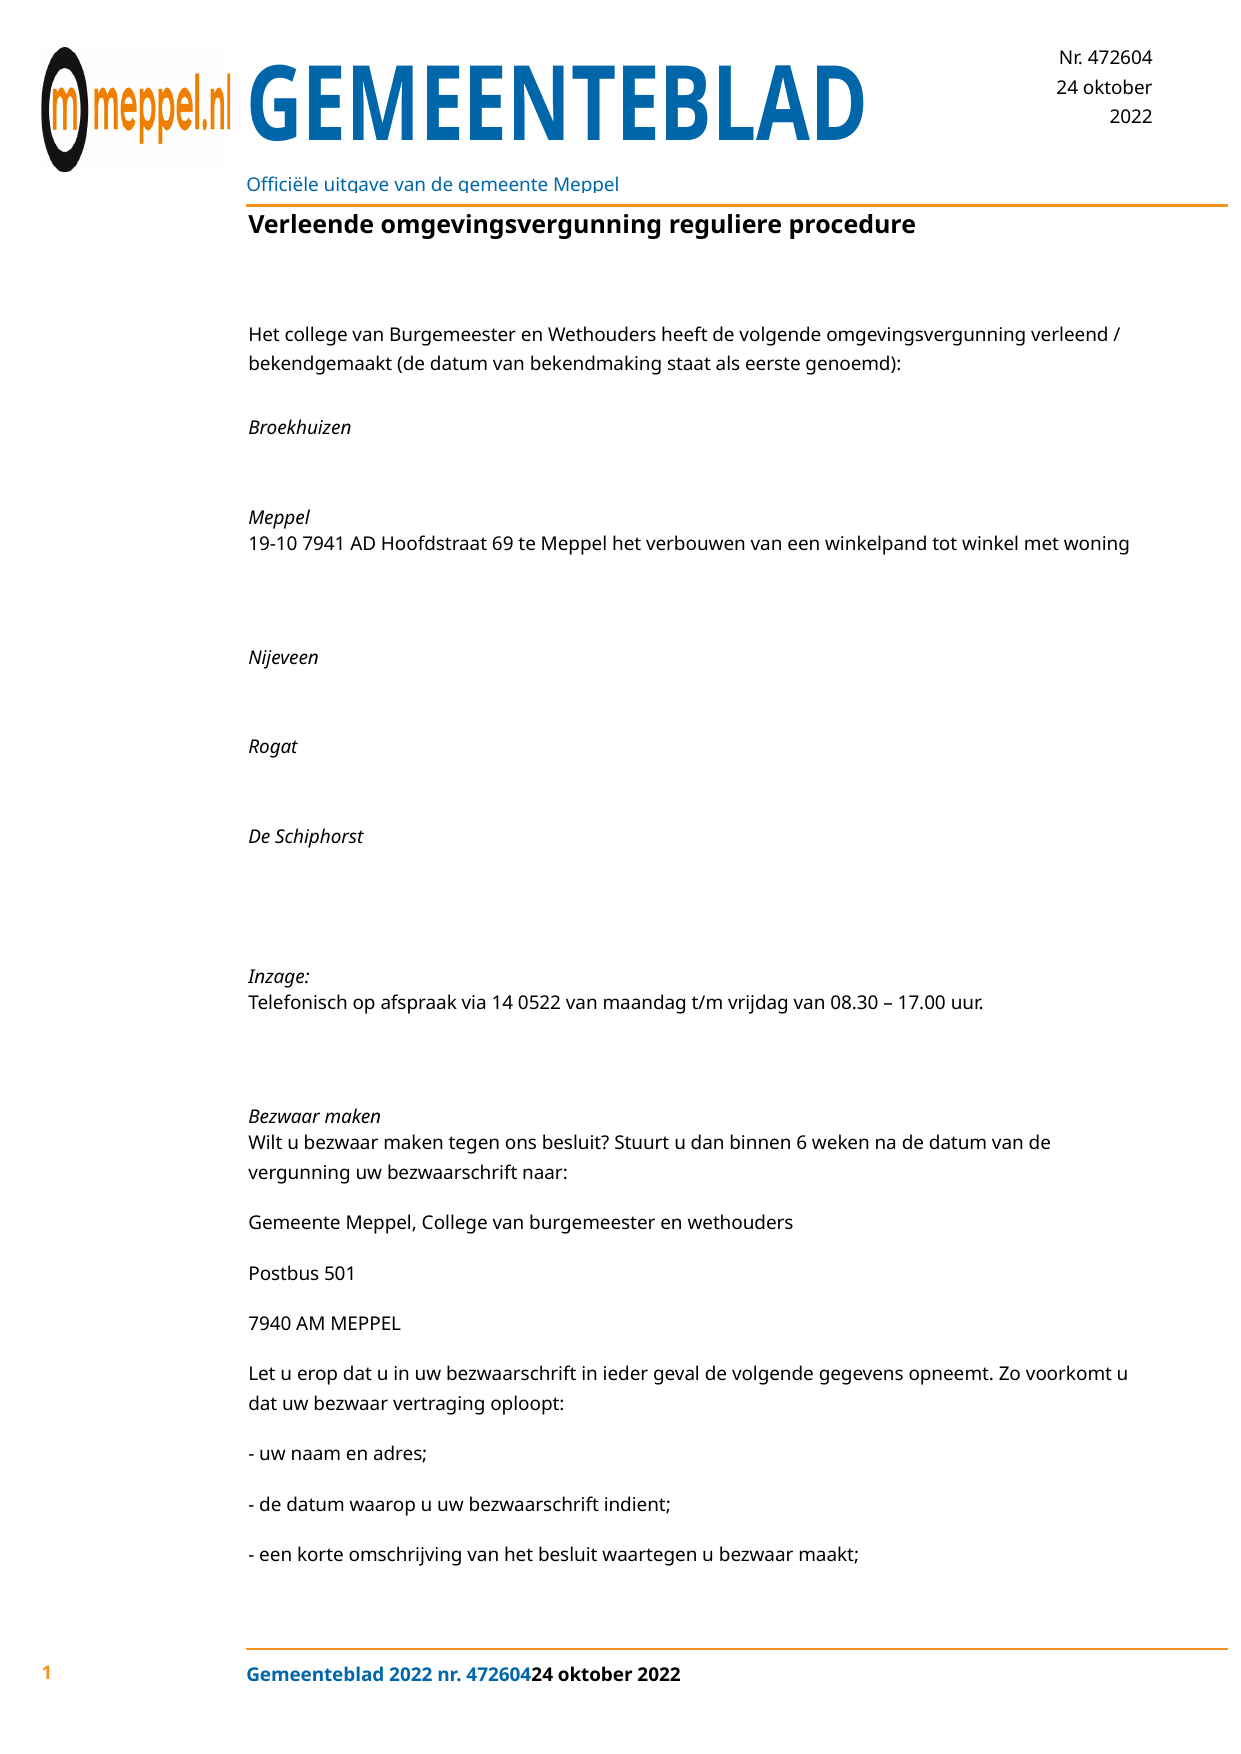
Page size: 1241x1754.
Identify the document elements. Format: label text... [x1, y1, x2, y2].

text 19-10 7941 AD Hoofdstraat 69 te Meppel het verbouwen van een winkelpand tot winkel met woning [248, 530, 1152, 555]
text Meppel [248, 504, 1152, 530]
picture [41, 47, 231, 172]
text Het college van Burgemeester en Wethouders heeft de volgende omgevingsvergunning verleend / bekendgemaakt (de datum van bekendmaking staat als eerste genoemd): [248, 321, 1152, 376]
text 7940 AM MEPPEL [248, 1310, 1152, 1336]
text Postbus 501 [248, 1260, 1152, 1286]
text - uw naam en adres; [248, 1441, 1152, 1466]
text Broekhuizen [248, 414, 1152, 440]
text Let u erop dat u in uw bezwaarschrift in ieder geval de volgende gegevens opneemt. Zo voorkomt u dat uw bezwaar vertraging oploopt: [248, 1361, 1152, 1416]
text De Schiphorst [248, 823, 1152, 849]
text Rogat [248, 734, 1152, 759]
text Telefonisch op afspraak via 14 0522 van maandag t/m vrijdag van 08.30 – 17.00 uur. [248, 989, 1152, 1015]
text Gemeente Meppel, College van burgemeester en wethouders [248, 1209, 1152, 1235]
text Inzage: [248, 963, 1152, 989]
text - de datum waarop u uw bezwaarschrift indient; [248, 1491, 1152, 1517]
text Wilt u bezwaar maken tegen ons besluit? Stuurt u dan binnen 6 weken na de datum van de vergunning uw bezwaarschrift naar: [248, 1129, 1152, 1185]
text Bezwaar maken [248, 1104, 1152, 1129]
text - een korte omschrijving van het besluit waartegen u bezwaar maakt; [248, 1541, 1152, 1567]
text Nijeveen [248, 644, 1152, 670]
text Verleende omgevingsvergunning reguliere procedure [248, 207, 1152, 241]
